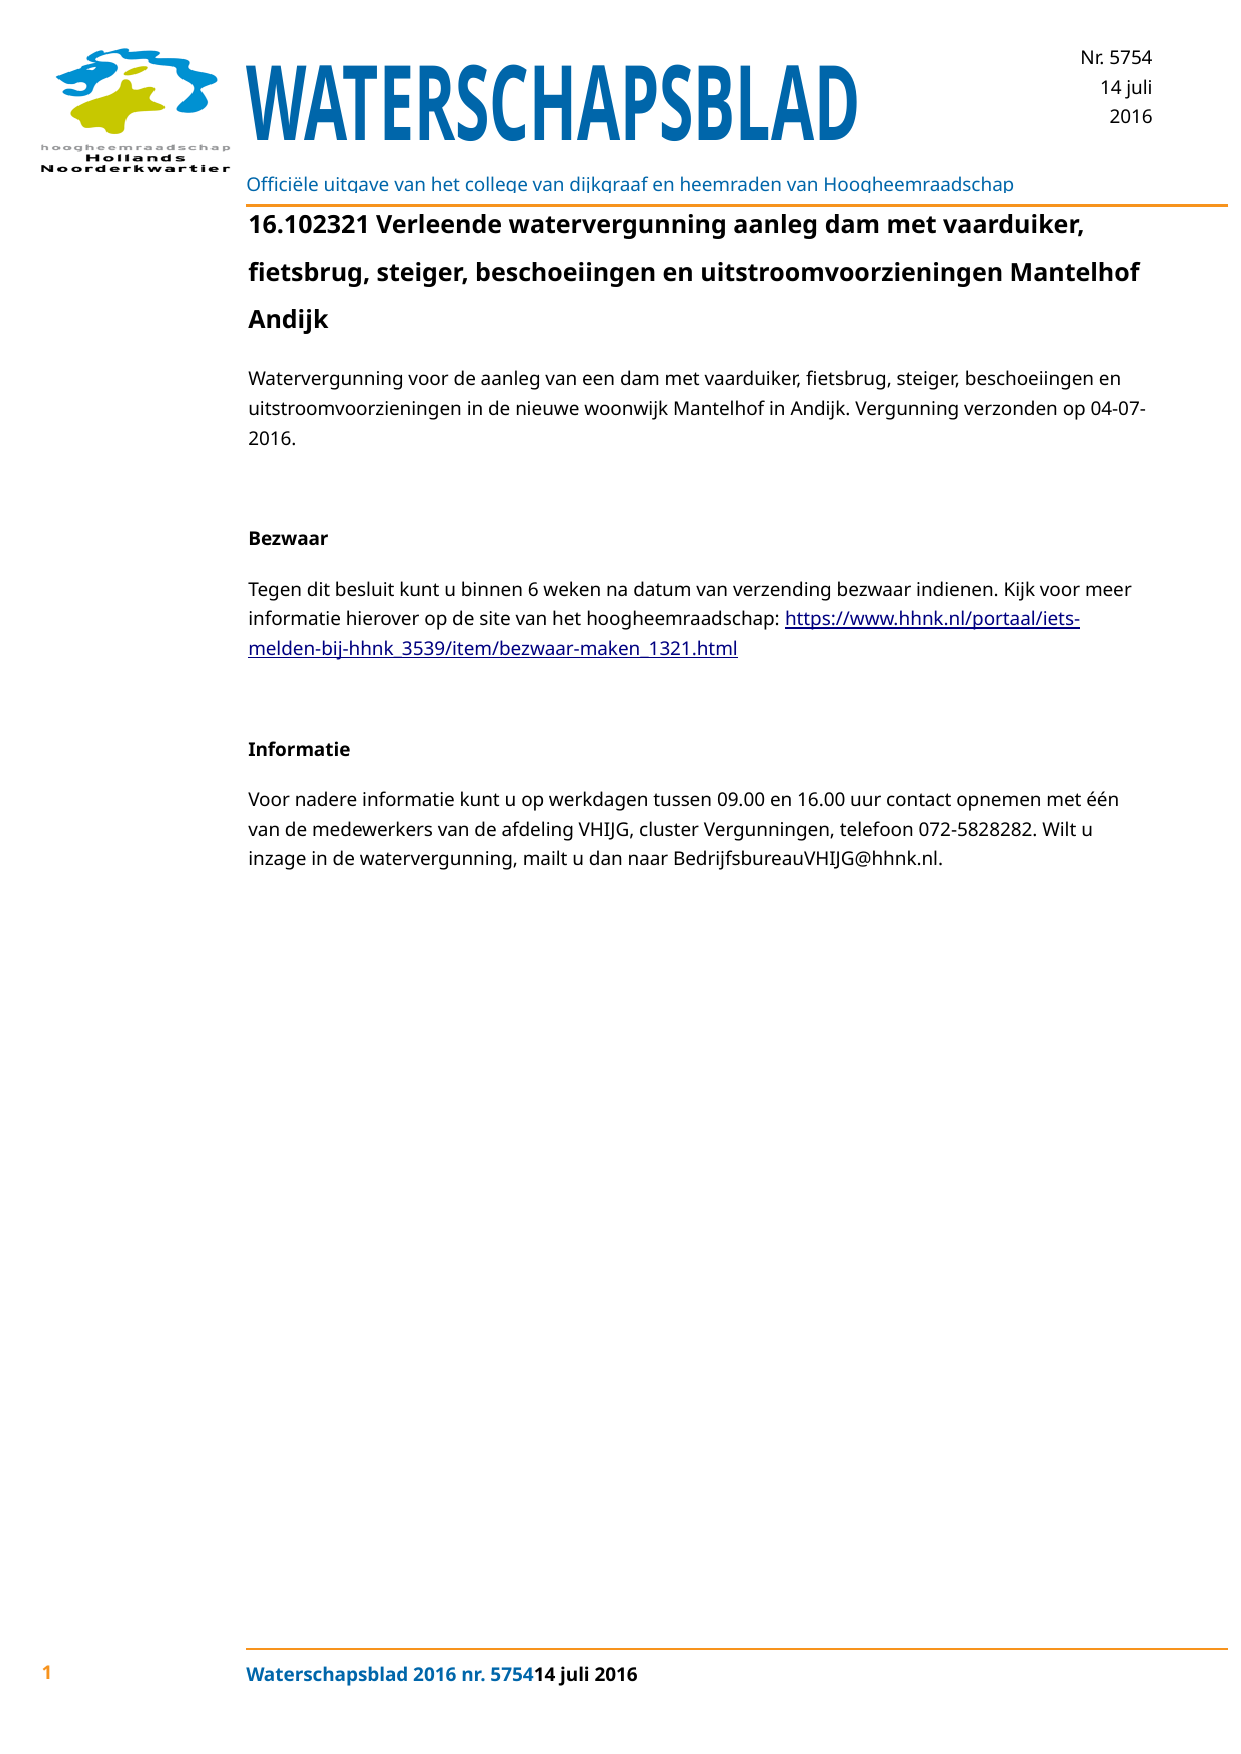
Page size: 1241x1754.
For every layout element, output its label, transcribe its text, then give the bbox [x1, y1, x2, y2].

picture [41, 47, 231, 172]
text Watervergunning voor de aanleg van een dam met vaarduiker, fietsbrug, steiger, beschoeiingen en uitstroomvoorzieningen in de nieuwe woonwijk Mantelhof in Andijk. Vergunning verzonden op 04-07-2016. [248, 366, 1152, 450]
text Bezwaar [248, 526, 1152, 551]
text Informatie [248, 736, 1152, 762]
text Voor nadere informatie kunt u op werkdagen tussen 09.00 en 16.00 uur contact opnemen met één van de medewerkers van de afdeling VHIJG, cluster Vergunningen, telefoon 072-5828282. Wilt u inzage in de watervergunning, mailt u dan naar BedrijfsbureauVHIJG@hhnk.nl. [248, 786, 1152, 871]
text Tegen dit besluit kunt u binnen 6 weken na datum van verzending bezwaar indienen. Kijk voor meer informatie hierover op de site van het hoogheemraadschap: https://www.hhnk.nl/portaal/iets-melden-bij-hhnk_3539/item/bezwaar-maken_1321.html [248, 576, 1152, 661]
text 16.102321 Verleende watervergunning aanleg dam met vaarduiker, fietsbrug, steiger, beschoeiingen en uitstroomvoorzieningen Mantelhof Andijk [248, 207, 1152, 336]
